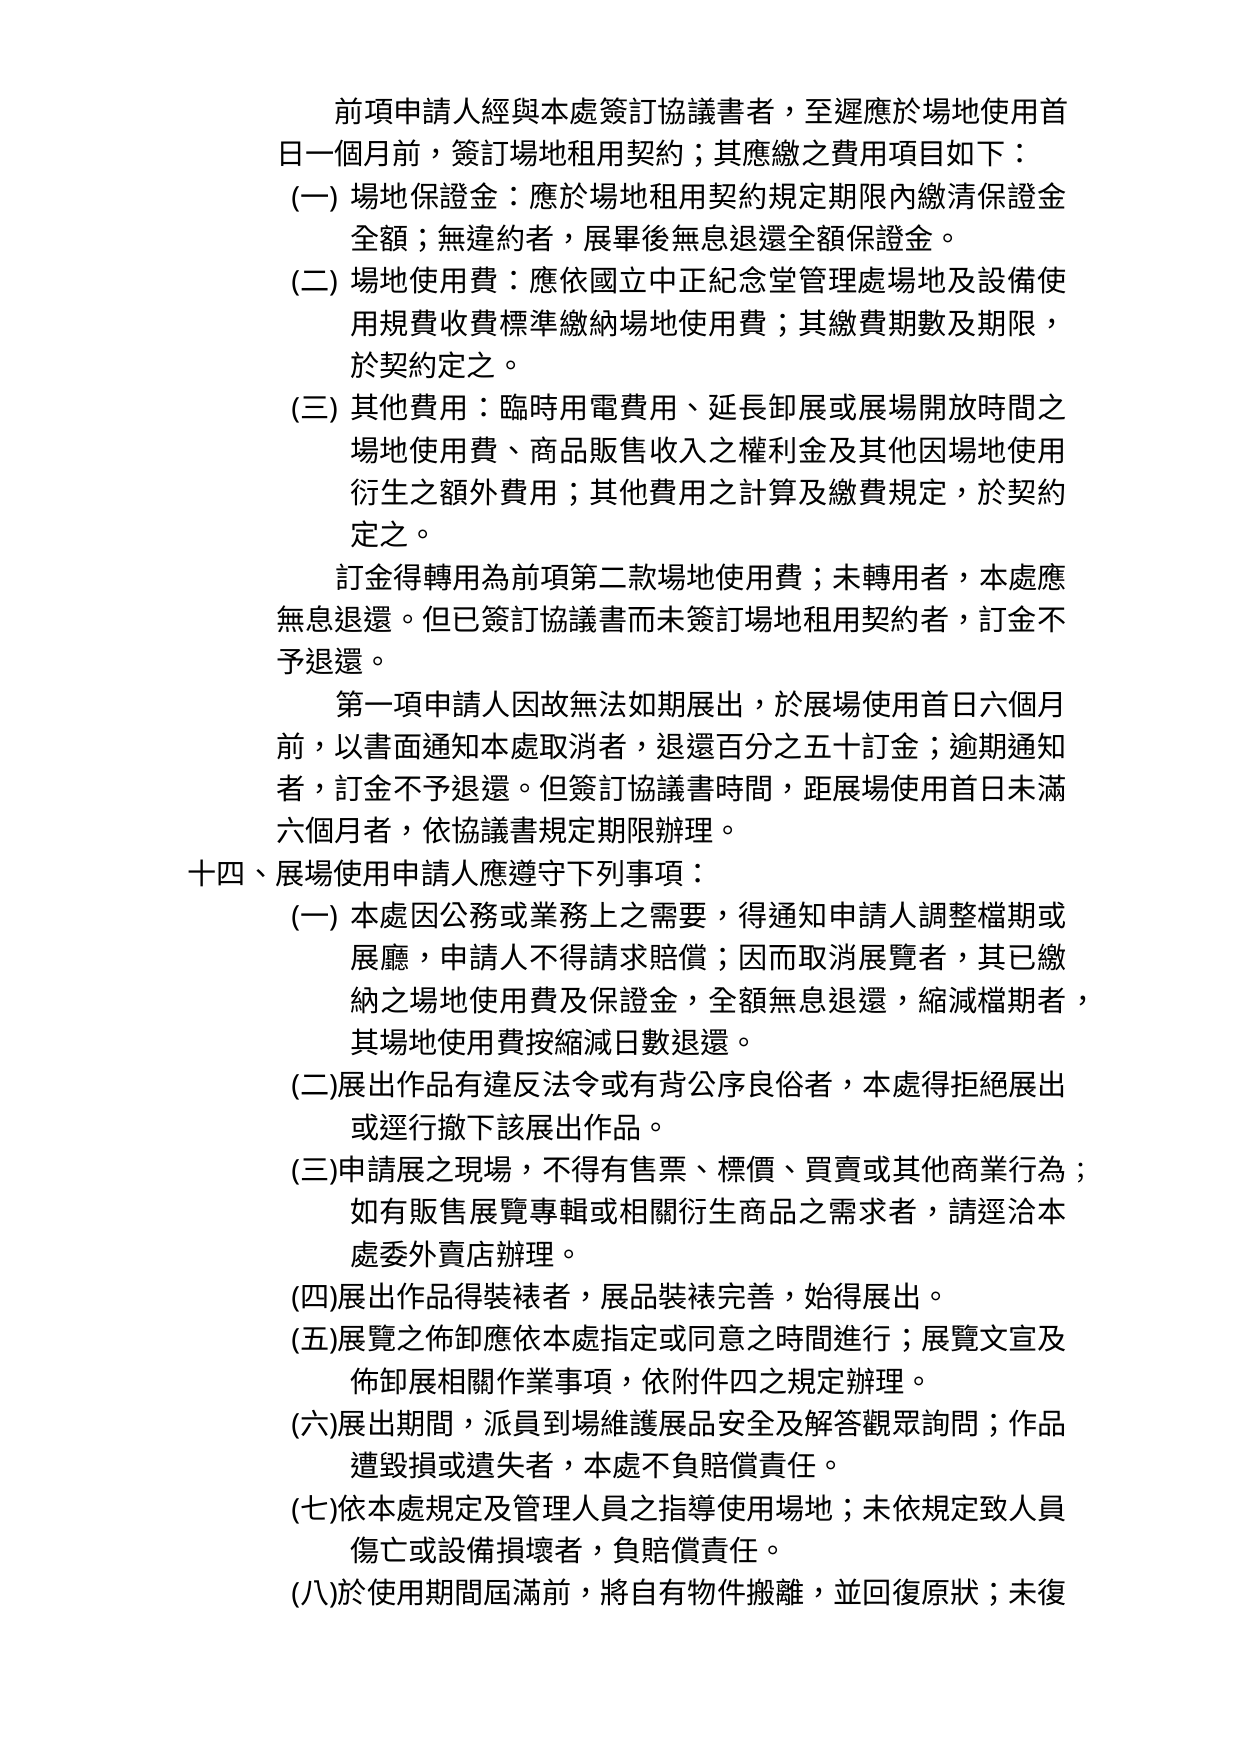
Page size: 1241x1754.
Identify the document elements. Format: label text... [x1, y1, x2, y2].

list 場地使用費：應依國立中正紀念堂管理處場地及設備使用規費收費標準繳納場地使用費；其繳費期數及期限，於契約定之。 [291, 258, 1069, 385]
text 訂金得轉用為前項第二款場地使用費；未轉用者，本處應無息退還。但已簽訂協議書而未簽訂場地租用契約者，訂金不予退還。 [276, 554, 1069, 681]
text (八)於使用期間屆滿前，將自有物件搬離，並回復原狀；未復 [291, 1570, 1069, 1612]
text (七)依本處規定及管理人員之指導使用場地；未依規定致人員傷亡或設備損壞者，負賠償責任。 [291, 1485, 1069, 1570]
text 第一項申請人因故無法如期展出，於展場使用首日六個月前，以書面通知本處取消者，退還百分之五十訂金；逾期通知者，訂金不予退還。但簽訂協議書時間，距展場使用首日未滿六個月者，依協議書規定期限辦理。 [276, 681, 1069, 850]
text (六)展出期間，派員到場維護展品安全及解答觀眾詢問；作品遭毀損或遺失者，本處不負賠償責任。 [291, 1401, 1069, 1485]
text (四)展出作品得裝裱者，展品裝裱完善，始得展出。 [291, 1273, 1069, 1316]
text 十四、展場使用申請人應遵守下列事項： [187, 850, 1069, 892]
text (二)展出作品有違反法令或有背公序良俗者，本處得拒絕展出或逕行撤下該展出作品。 [291, 1062, 1069, 1146]
text (三)申請展之現場，不得有售票、標價、買賣或其他商業行為；如有販售展覽專輯或相關衍生商品之需求者，請逕洽本處委外賣店辦理。 [291, 1146, 1069, 1273]
text (五)展覽之佈卸應依本處指定或同意之時間進行；展覽文宣及佈卸展相關作業事項，依附件四之規定辦理。 [291, 1316, 1069, 1401]
list 其他費用：臨時用電費用、延長卸展或展場開放時間之場地使用費、商品販售收入之權利金及其他因場地使用衍生之額外費用；其他費用之計算及繳費規定，於契約定之。 [291, 385, 1069, 554]
list 場地保證金：應於場地租用契約規定期限內繳清保證金全額；無違約者，展畢後無息退還全額保證金。 [291, 173, 1069, 258]
list 本處因公務或業務上之需要，得通知申請人調整檔期或展廳，申請人不得請求賠償；因而取消展覽者，其已繳納之場地使用費及保證金，全額無息退還，縮減檔期者，其場地使用費按縮減日數退還。 [291, 892, 1069, 1062]
text 前項申請人經與本處簽訂協議書者，至遲應於場地使用首日一個月前，簽訂場地租用契約；其應繳之費用項目如下： [276, 89, 1069, 173]
